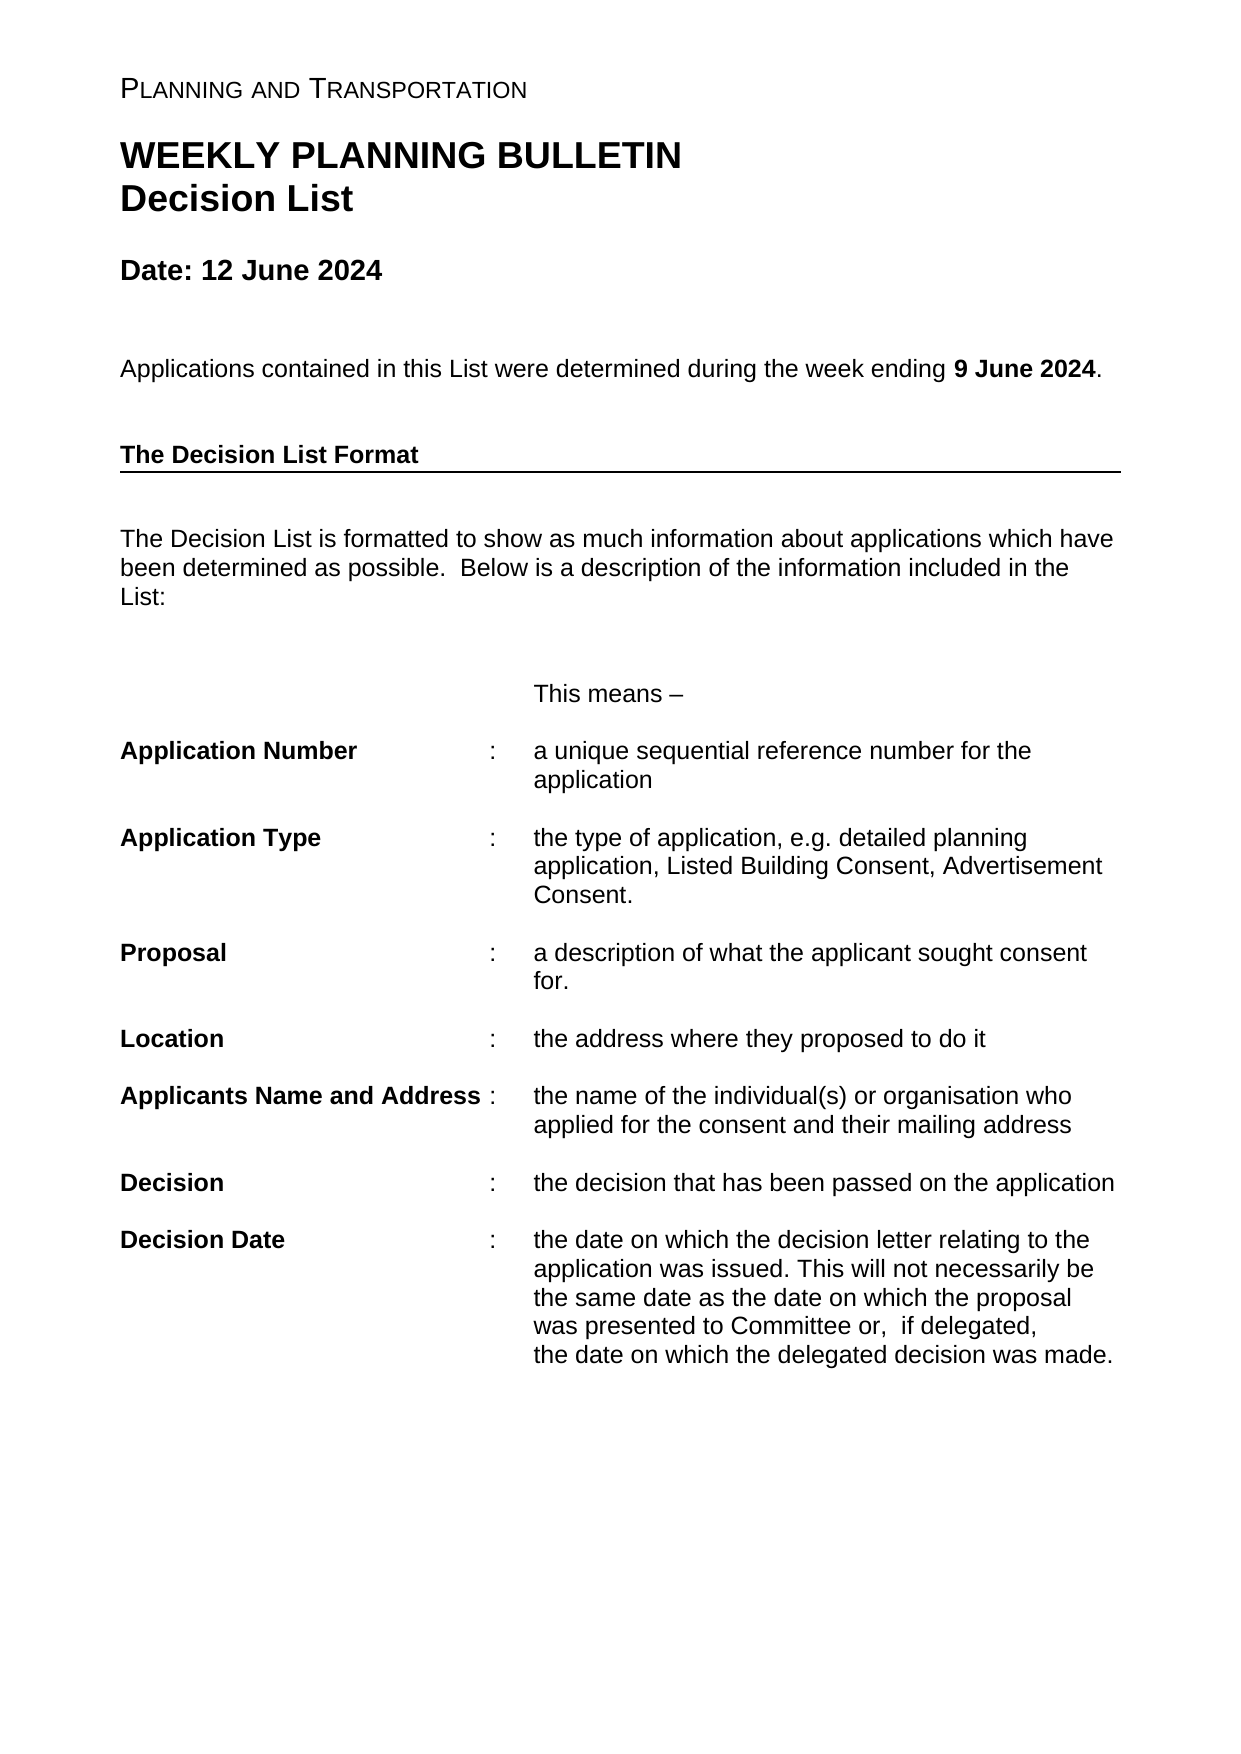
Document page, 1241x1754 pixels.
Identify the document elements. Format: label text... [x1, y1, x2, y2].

text Decision : the decision that has been passed on the application [120, 1168, 1121, 1196]
text Location : the address where they proposed to do it [120, 1024, 1121, 1053]
text The Decision List is formatted to show as much information about applications which have been determined as possible. Below is a description of the information included in the List: [120, 524, 1121, 611]
text for. [120, 966, 1121, 995]
text Consent. [120, 880, 1121, 909]
text the same date as the date on which the proposal [120, 1283, 1121, 1311]
text was presented to Committee or, if delegated, the date on which the delegated decision was made. [120, 1311, 1121, 1369]
text Application Number : a unique sequential reference number for the [120, 736, 1121, 765]
text Decision Date : the date on which the decision letter relating to the [120, 1225, 1121, 1254]
text Proposal : a description of what the applicant sought consent [120, 938, 1121, 966]
title Decision List [120, 176, 1121, 219]
text This means – [120, 679, 1121, 708]
text Weekly Planning Bulletin [120, 133, 1121, 176]
text applied for the consent and their mailing address [120, 1110, 1121, 1139]
text Applications contained in this List were determined during the week ending 9 June 2024. [120, 353, 1121, 382]
text Application Type : the type of application, e.g. detailed planning [120, 823, 1121, 851]
text Applicants Name and Address : the name of the individual(s) or organisation who [120, 1081, 1121, 1110]
text Date: 12 June 2024 [120, 253, 1121, 286]
text application, Listed Building Consent, Advertisement [120, 851, 1121, 880]
text application [120, 765, 1121, 794]
subtitle Planning and Transportation [120, 71, 1121, 104]
text The Decision List Format [120, 440, 1121, 471]
text application was issued. This will not necessarily be [120, 1254, 1121, 1283]
